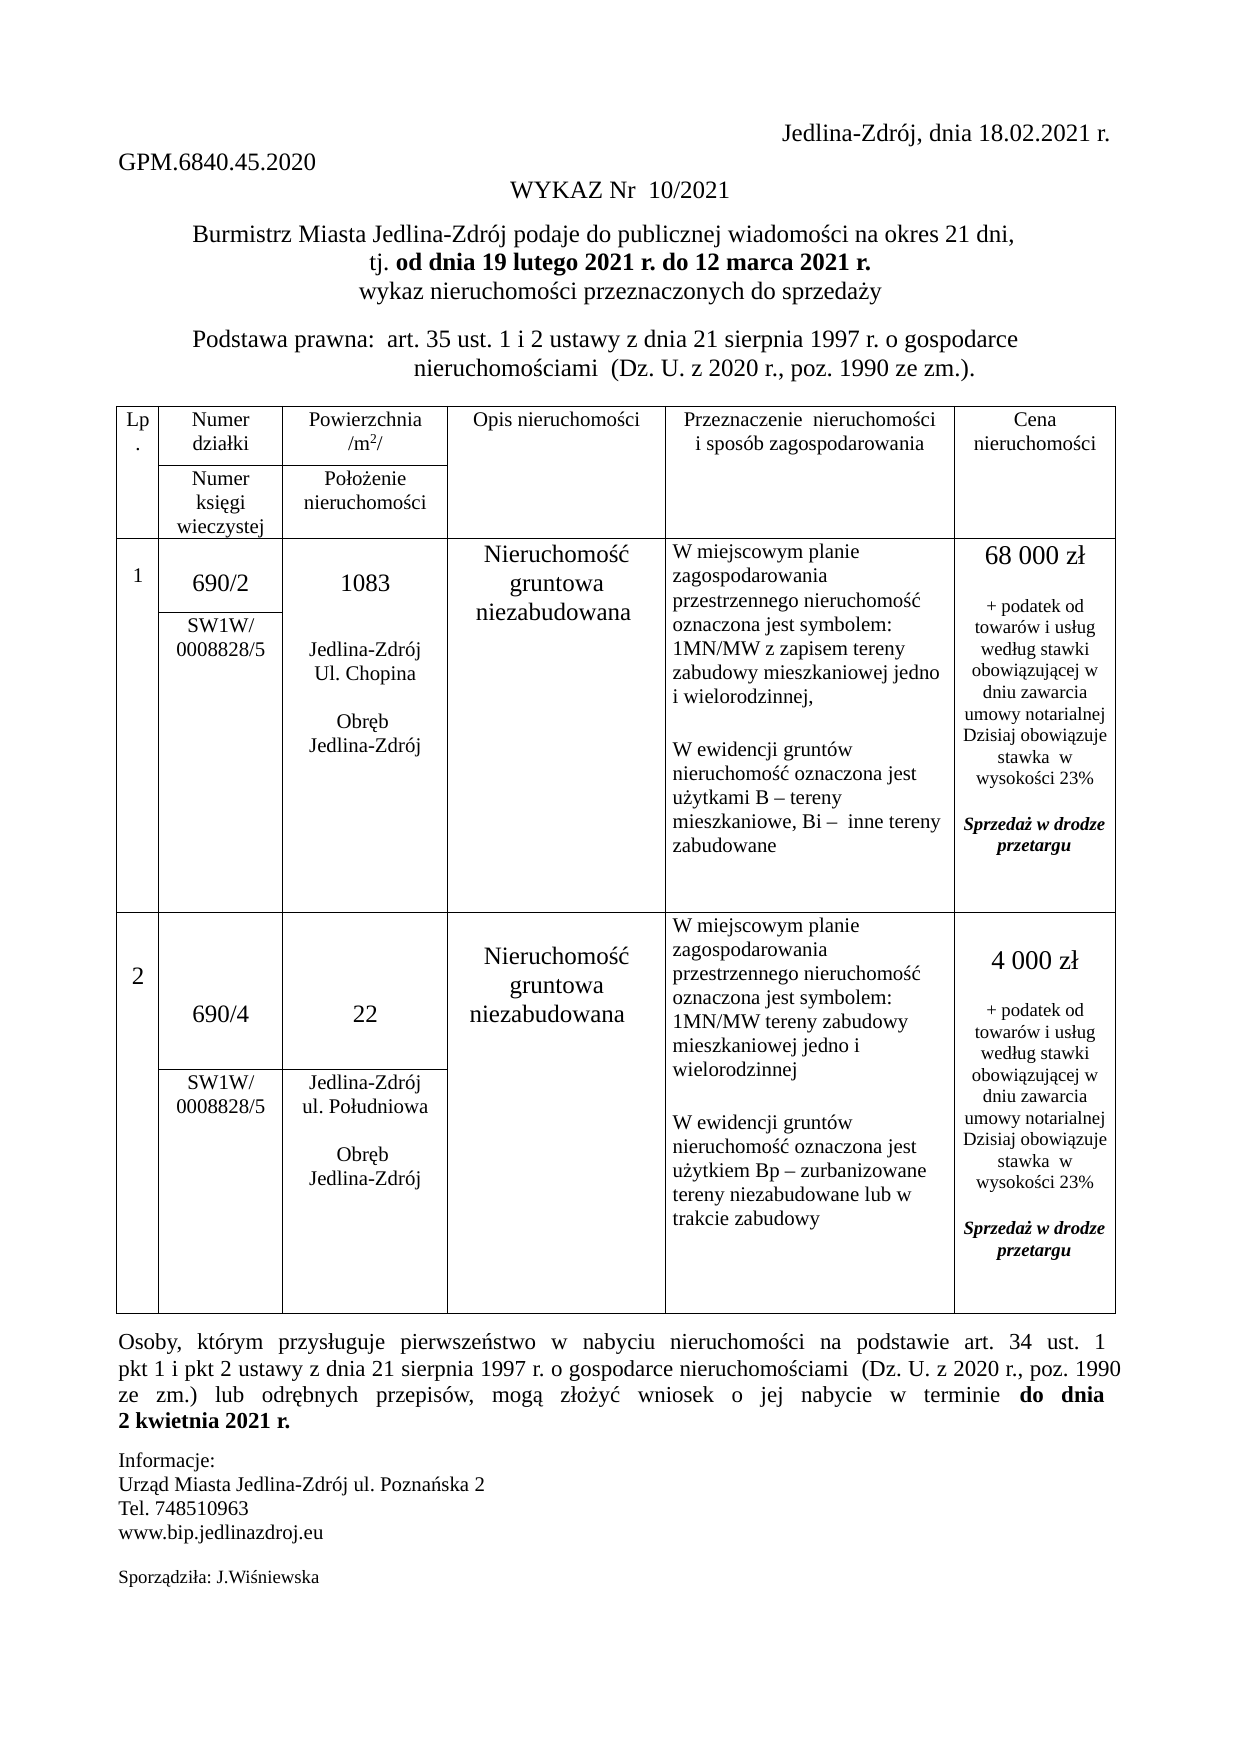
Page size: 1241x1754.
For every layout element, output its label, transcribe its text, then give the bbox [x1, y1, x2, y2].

table_cell 690/4 [159, 913, 282, 1069]
table_cell 2 [117, 913, 158, 1313]
table_cell 22 [283, 913, 447, 1069]
table_cell 1083 [283, 539, 447, 612]
text GPM.6840.45.2020 [118, 147, 1122, 176]
table_header Numer działki [159, 407, 282, 465]
table_header Przeznaczenie nieruchomości i sposób zagospodarowania [666, 407, 954, 538]
table_cell 1 [117, 539, 158, 912]
table_cell 690/2 [159, 539, 282, 612]
table_cell 4 000 zł + podatek od towarów i usług według stawki obowiązującej w dniu zawarcia umowy notarialnej Dzisiaj obowiązuje stawka w wysokości 23% Sprzedaż w drodze przetargu [955, 913, 1115, 1313]
table_cell SW1W/ 0008828/5 [159, 613, 282, 912]
table_cell Położenie nieruchomości [283, 466, 447, 538]
text Sporządziła: J.Wiśniewska [118, 1566, 1122, 1587]
table_cell W miejscowym planie zagospodarowania przestrzennego nieruchomość oznaczona jest symbolem: 1MN/MW z zapisem tereny zabudowy mieszkaniowej jedno i wielorodzinnej, W ewidencji gruntów nieruchomość oznaczona jest użytkami B – tereny mieszkaniowe, Bi – inne tereny zabudowane [666, 539, 954, 912]
text Jedlina-Zdrój, dnia 18.02.2021 r. [782, 118, 1122, 147]
text www.bip.jedlinazdroj.eu [118, 1520, 1122, 1544]
text Informacje: [118, 1448, 1122, 1472]
table_header Cena nieruchomości [955, 407, 1115, 538]
text wykaz nieruchomości przeznaczonych do sprzedaży [118, 276, 1122, 305]
table_cell Jedlina-Zdrój Ul. Chopina Obręb Jedlina-Zdrój [283, 612, 447, 912]
table_header Lp. [117, 407, 158, 538]
table_cell SW1W/ 0008828/5 [159, 1070, 282, 1313]
text Burmistrz Miasta Jedlina-Zdrój podaje do publicznej wiadomości na okres 21 dni, [118, 219, 1122, 247]
text Tel. 748510963 [118, 1496, 1122, 1520]
table_cell Numer księgi wieczystej [159, 466, 282, 538]
text tj. od dnia 19 lutego 2021 r. do 12 marca 2021 r. [118, 247, 1122, 276]
table_cell Nieruchomość gruntowa niezabudowana [448, 539, 665, 912]
table_cell Nieruchomość gruntowa niezabudowana [448, 913, 665, 1313]
text WYKAZ Nr 10/2021 [118, 176, 1122, 204]
text Podstawa prawna: art. 35 ust. 1 i 2 ustawy z dnia 21 sierpnia 1997 r. o gospodarce nieruchomościami (Dz. U. z 2020 r., poz. 1990 ze zm.). [118, 324, 1122, 382]
table_header Powierzchnia /m2/ [283, 407, 447, 465]
table_cell W miejscowym planie zagospodarowania przestrzennego nieruchomość oznaczona jest symbolem: 1MN/MW tereny zabudowy mieszkaniowej jedno i wielorodzinnej W ewidencji gruntów nieruchomość oznaczona jest użytkiem Bp – zurbanizowane tereny niezabudowane lub w trakcie zabudowy [666, 913, 954, 1313]
table_cell 68 000 zł + podatek od towarów i usług według stawki obowiązującej w dniu zawarcia umowy notarialnej Dzisiaj obowiązuje stawka w wysokości 23% Sprzedaż w drodze przetargu [955, 539, 1115, 912]
text Osoby, którym przysługuje pierwszeństwo w nabyciu nieruchomości na podstawie art. 34 ust. 1 pkt 1 i pkt 2 ustawy z dnia 21 sierpnia 1997 r. o gospodarce nieruchomościami (Dz. U. z 2020 r., poz. 1990 ze zm.) lub odrębnych przepisów, mogą złożyć wniosek o jej nabycie w terminie do dnia 2 kwietnia 2021 r. [118, 1328, 1122, 1434]
table_header Opis nieruchomości [448, 407, 665, 538]
text Urząd Miasta Jedlina-Zdrój ul. Poznańska 2 [118, 1472, 1122, 1496]
table_cell Jedlina-Zdrój ul. Południowa Obręb Jedlina-Zdrój [283, 1070, 447, 1313]
